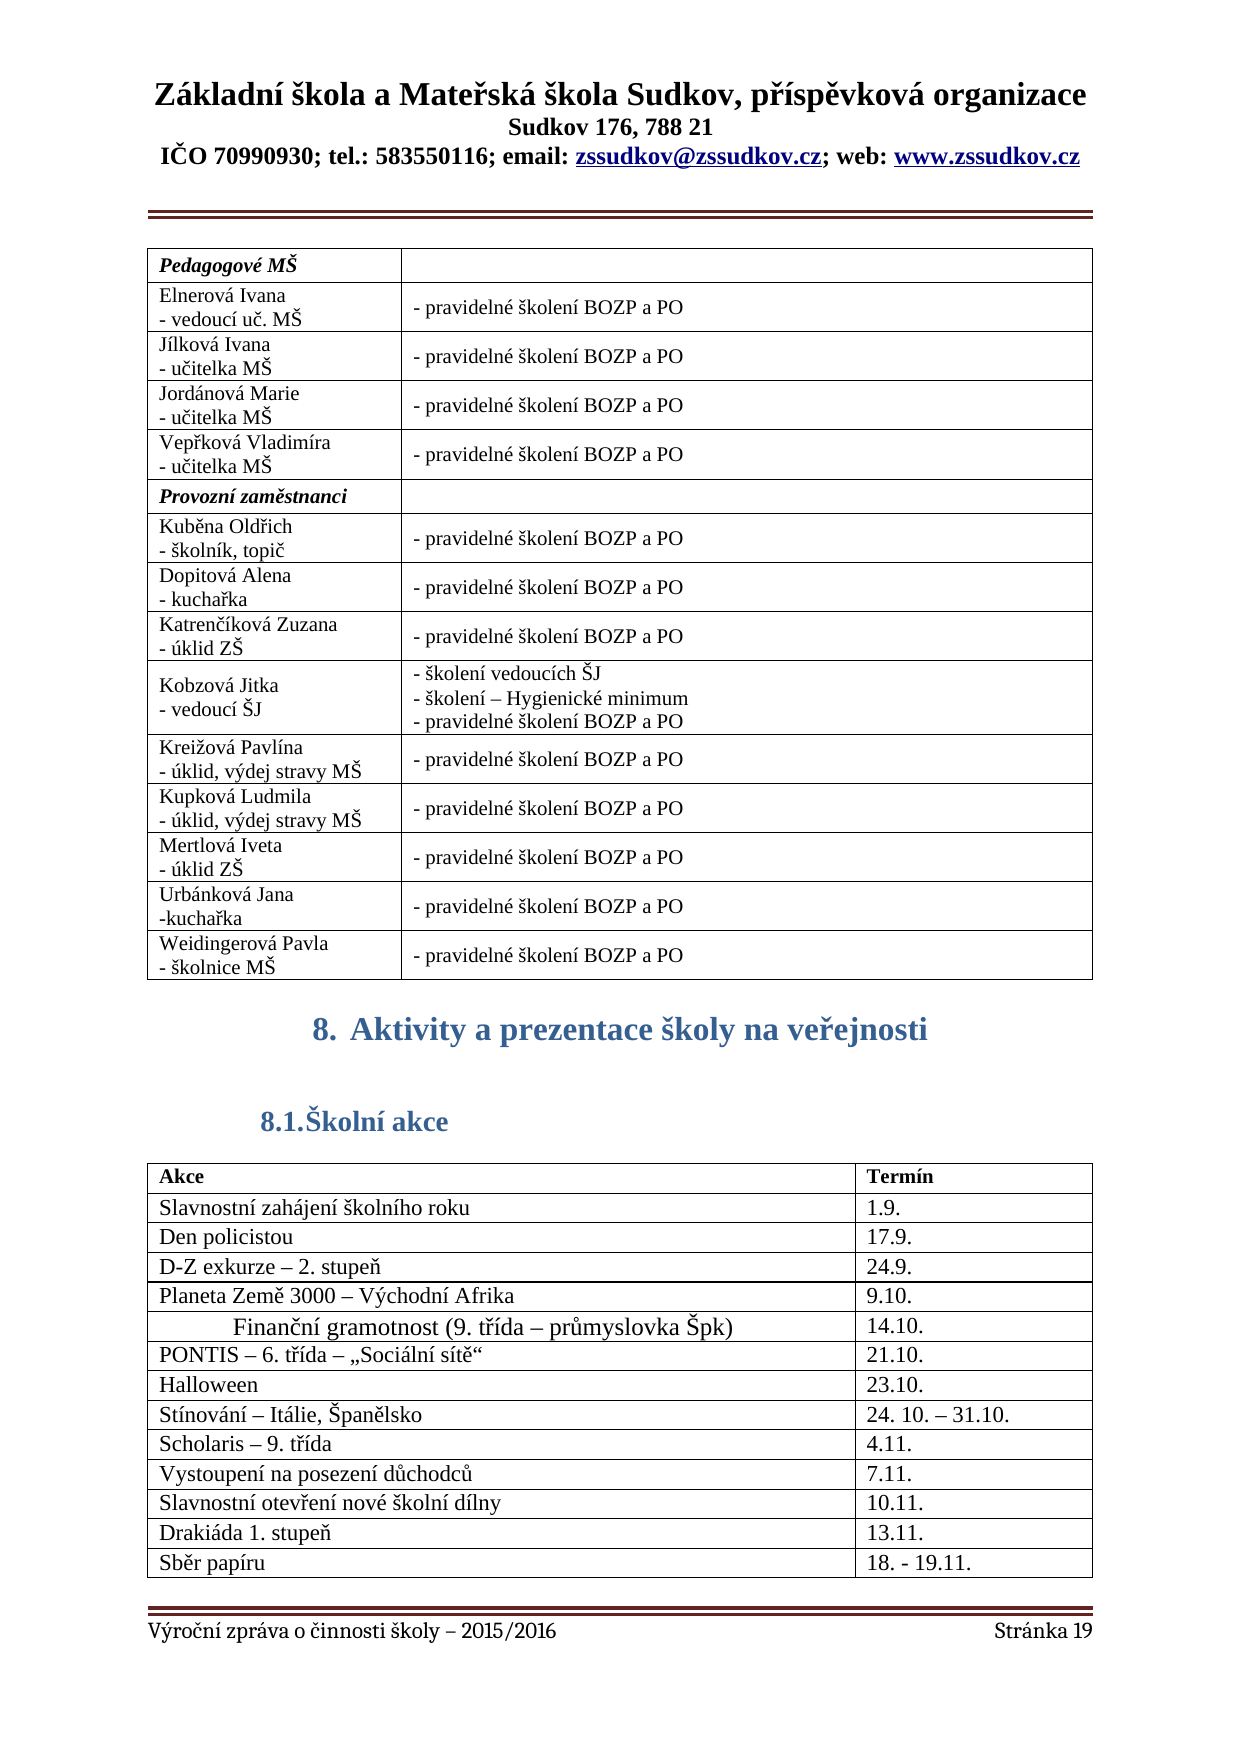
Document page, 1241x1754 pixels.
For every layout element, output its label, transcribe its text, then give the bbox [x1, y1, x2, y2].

table_cell - pravidelné školení BOZP a PO [402, 514, 1092, 562]
table_cell Sběr papíru [148, 1549, 855, 1577]
table_cell - pravidelné školení BOZP a PO [402, 931, 1092, 979]
table_cell Pedagogové MŠ [148, 249, 401, 282]
table_cell Finanční gramotnost (9. třída – průmyslovka Špk) [148, 1312, 855, 1341]
table_cell - pravidelné školení BOZP a PO [402, 833, 1092, 881]
table_cell Vepřková Vladimíra - učitelka MŠ [148, 430, 401, 478]
table_cell - pravidelné školení BOZP a PO [402, 784, 1092, 832]
table_cell 1.9. [856, 1194, 1092, 1222]
table_cell 13.11. [856, 1519, 1092, 1548]
table_cell Den policistou [148, 1223, 855, 1252]
table_cell 21.10. [856, 1342, 1092, 1370]
table_cell Stínování – Itálie, Španělsko [148, 1401, 855, 1429]
table_cell Kuběna Oldřich - školník, topič [148, 514, 401, 562]
table_cell - školení vedoucích ŠJ - školení – Hygienické minimum - pravidelné školení BOZP a PO [402, 661, 1092, 733]
table_cell [402, 480, 1092, 513]
table_cell Katrenčíková Zuzana - úklid ZŠ [148, 612, 401, 660]
table_cell 24.9. [856, 1253, 1092, 1281]
table_cell PONTIS – 6. třída – „Sociální sítě“ [148, 1342, 855, 1370]
table_cell [402, 249, 1092, 282]
table_cell 24. 10. – 31.10. [856, 1401, 1092, 1429]
table_cell - pravidelné školení BOZP a PO [402, 381, 1092, 429]
table_cell 4.11. [856, 1430, 1092, 1459]
table_cell Provozní zaměstnanci [148, 480, 401, 513]
table_cell 7.11. [856, 1460, 1092, 1488]
table_cell Kupková Ludmila - úklid, výdej stravy MŠ [148, 784, 401, 832]
list Aktivity a prezentace školy na veřejnosti [148, 1009, 1093, 1048]
table_cell - pravidelné školení BOZP a PO [402, 283, 1092, 331]
table_cell 14.10. [856, 1312, 1092, 1341]
table_cell 9.10. [856, 1283, 1092, 1311]
table_cell Weidingerová Pavla - školnice MŠ [148, 931, 401, 979]
table_cell - pravidelné školení BOZP a PO [402, 612, 1092, 660]
table_cell Vystoupení na posezení důchodců [148, 1460, 855, 1488]
table_cell D-Z exkurze – 2. stupeň [148, 1253, 855, 1281]
table_cell Dopitová Alena - kuchařka [148, 563, 401, 611]
table_cell - pravidelné školení BOZP a PO [402, 735, 1092, 783]
table_cell Scholaris – 9. třída [148, 1430, 855, 1459]
table_cell 23.10. [856, 1371, 1092, 1400]
table_cell - pravidelné školení BOZP a PO [402, 332, 1092, 380]
table_cell Drakiáda 1. stupeň [148, 1519, 855, 1548]
table_cell Jílková Ivana - učitelka MŠ [148, 332, 401, 380]
table_cell Urbánková Jana -kuchařka [148, 882, 401, 930]
table_header Akce [148, 1164, 855, 1193]
table_cell Kobzová Jitka - vedoucí ŠJ [148, 661, 401, 733]
table_cell Halloween [148, 1371, 855, 1400]
list Školní akce [260, 1104, 1093, 1137]
table_cell 10.11. [856, 1490, 1092, 1518]
table_cell - pravidelné školení BOZP a PO [402, 882, 1092, 930]
table_cell Slavnostní zahájení školního roku [148, 1194, 855, 1222]
table_header Termín [856, 1164, 1092, 1193]
table_cell - pravidelné školení BOZP a PO [402, 430, 1092, 478]
table_cell Kreižová Pavlína - úklid, výdej stravy MŠ [148, 735, 401, 783]
table_cell Slavnostní otevření nové školní dílny [148, 1490, 855, 1518]
table_cell Elnerová Ivana - vedoucí uč. MŠ [148, 283, 401, 331]
table_cell Mertlová Iveta - úklid ZŠ [148, 833, 401, 881]
table_cell Jordánová Marie - učitelka MŠ [148, 381, 401, 429]
table_cell 17.9. [856, 1223, 1092, 1252]
table_cell 18. - 19.11. [856, 1549, 1092, 1577]
table_cell - pravidelné školení BOZP a PO [402, 563, 1092, 611]
table_cell Planeta Země 3000 – Východní Afrika [148, 1283, 855, 1311]
